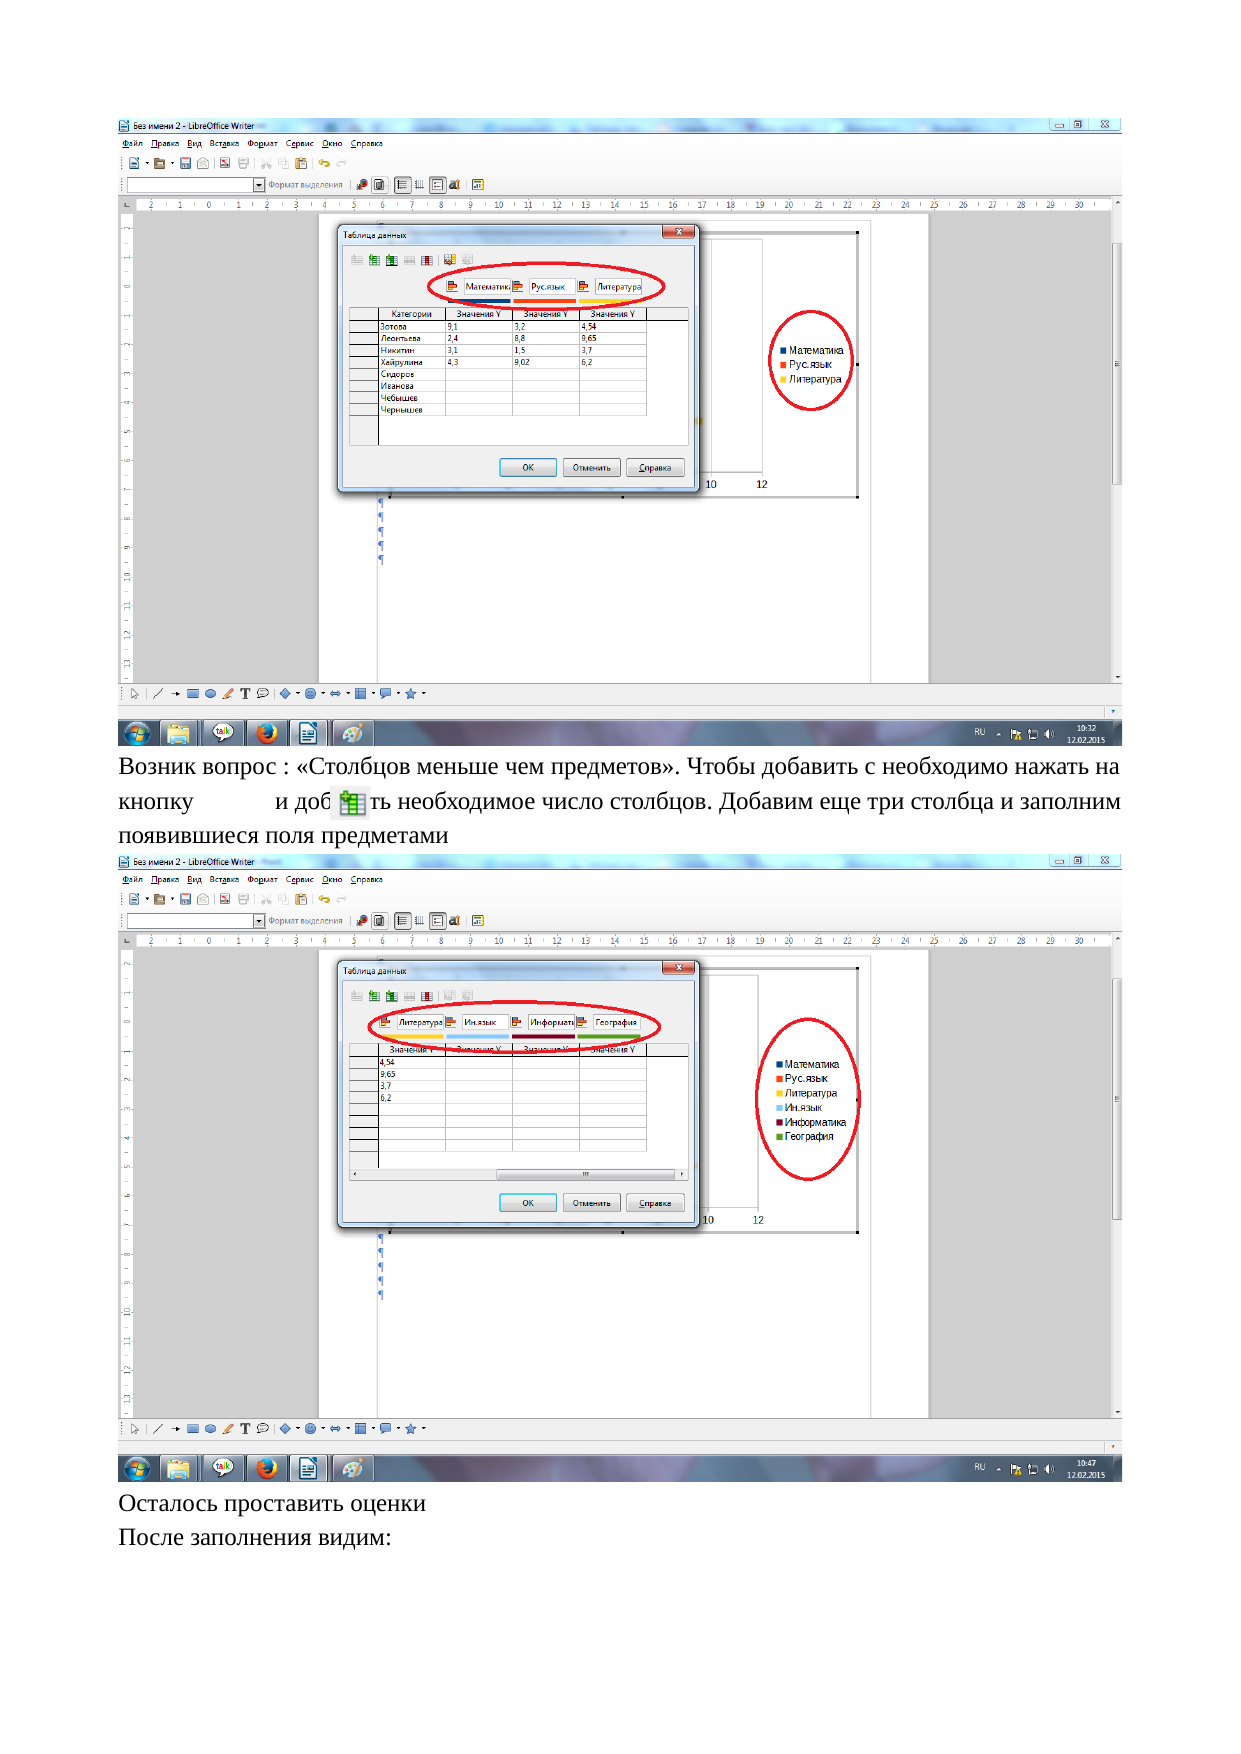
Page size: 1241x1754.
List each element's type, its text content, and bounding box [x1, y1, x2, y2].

text Осталось проставить оценки [118, 1482, 1122, 1517]
picture [118, 854, 1123, 1482]
picture [330, 786, 371, 820]
text После заполнения видим: [118, 1522, 1122, 1551]
text Возник вопрос : «Столбцов меньше чем предметов». Чтобы добавить с необходимо нажать на кнопку и добавить необходимое число столбцов. Добавим еще три столбца и заполним появившиеся поля предметами [118, 746, 1122, 849]
